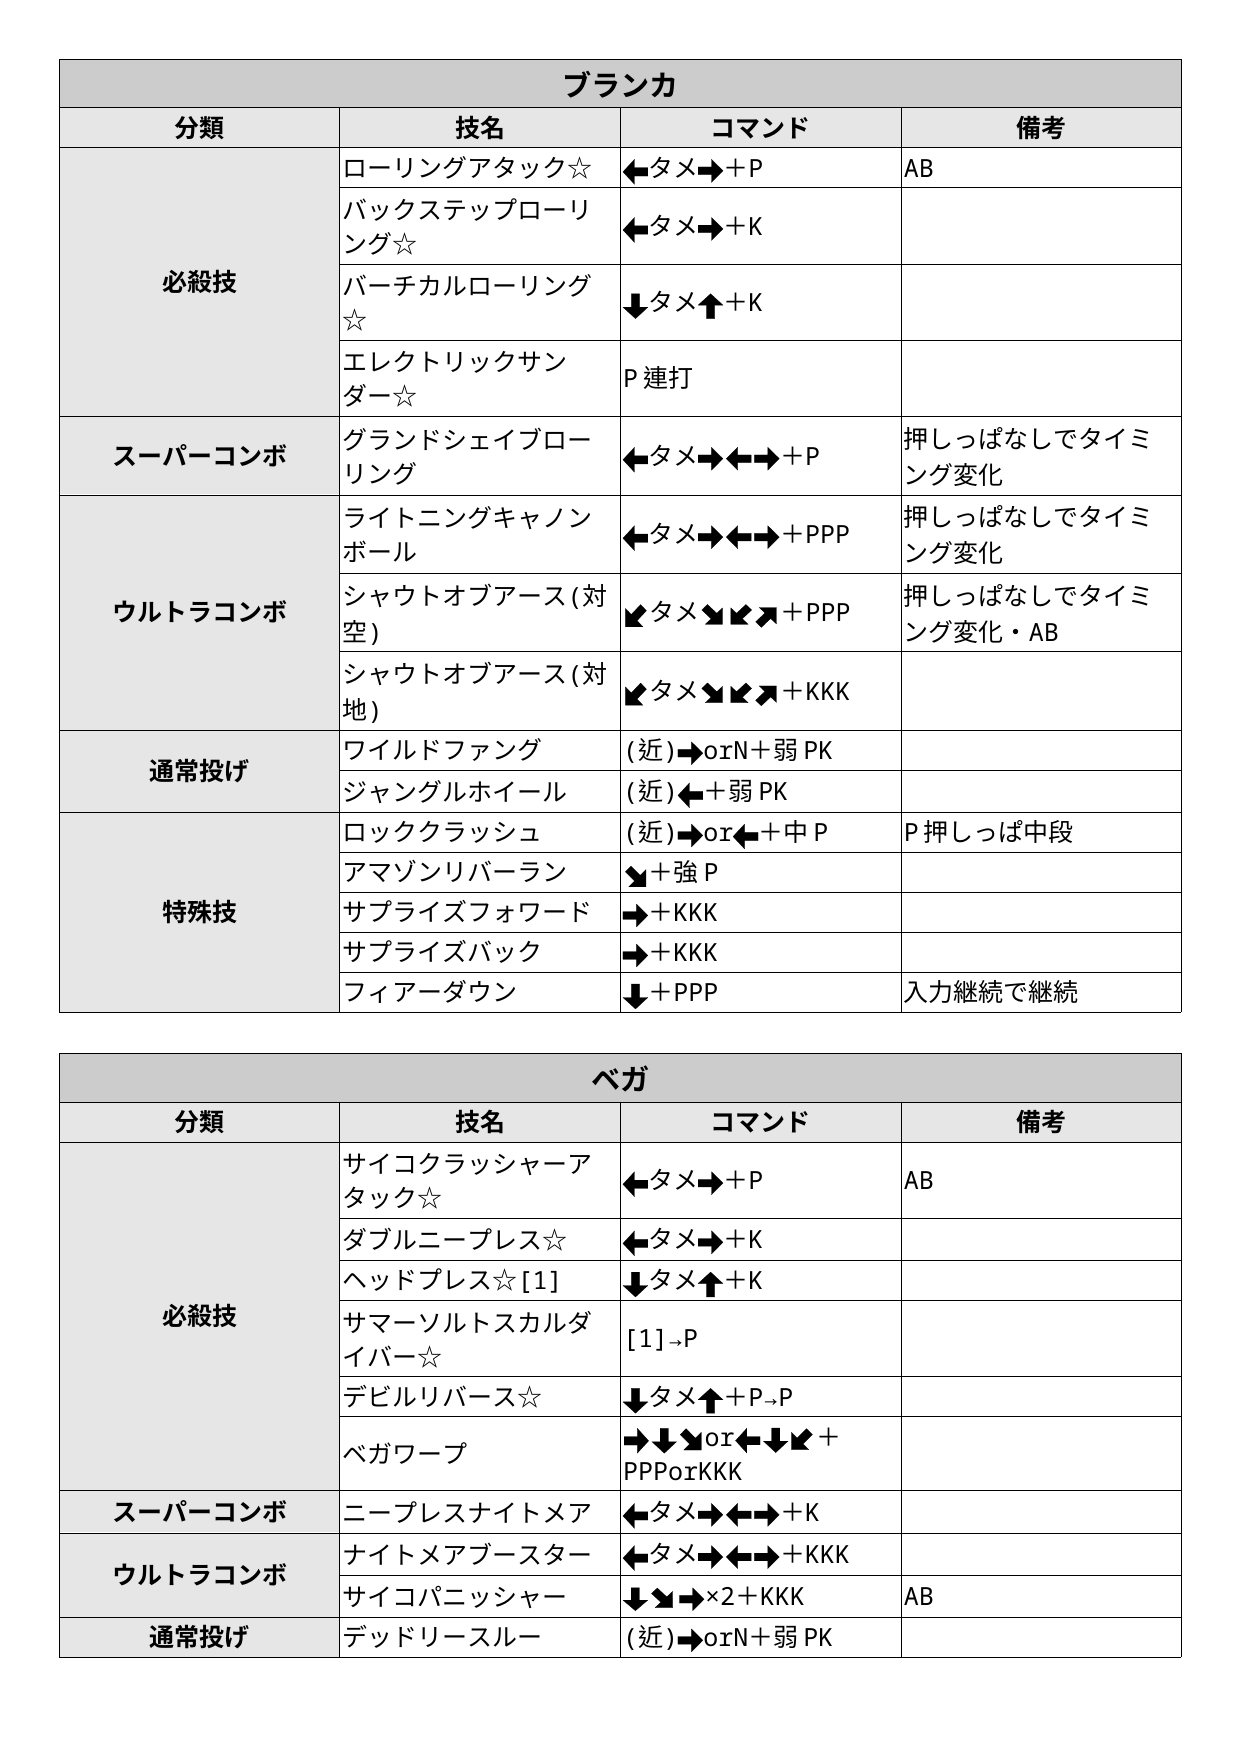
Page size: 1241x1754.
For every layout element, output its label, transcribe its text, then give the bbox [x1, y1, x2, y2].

table_cell タメ＋PPP [621, 574, 901, 651]
table_cell ワイルドファング [340, 731, 620, 770]
table_cell シャウトオブアース(対地) [340, 652, 620, 730]
table_cell or＋PPPorKKK [621, 1417, 901, 1490]
table_cell サイコパニッシャー [340, 1576, 620, 1617]
table_cell 備考 [902, 108, 1181, 147]
table_cell ウルトラコンボ [60, 1534, 339, 1617]
table_cell サマーソルトスカルダイバー☆ [340, 1301, 620, 1376]
table_cell AB [902, 1143, 1181, 1218]
table_cell ×2＋KKK [621, 1576, 901, 1617]
table_cell タメ＋P→P [621, 1377, 901, 1416]
table_cell ロッククラッシュ [340, 813, 620, 852]
table_cell P連打 [621, 341, 901, 416]
table_cell [902, 1618, 1181, 1657]
table_cell [902, 771, 1181, 812]
table_cell [902, 1261, 1181, 1300]
table_cell AB [902, 148, 1181, 187]
table_cell 押しっぱなしでタイミング変化 [902, 496, 1181, 573]
table_cell [902, 933, 1181, 972]
table_cell ベガワープ [340, 1417, 620, 1490]
table_cell [902, 1219, 1181, 1260]
table_cell タメ＋K [621, 265, 901, 340]
table_cell タメ＋P [621, 1143, 901, 1218]
table_cell 押しっぱなしでタイミング変化・AB [902, 574, 1181, 651]
table_cell 必殺技 [60, 148, 339, 416]
table_cell [902, 1417, 1181, 1490]
table_cell [902, 188, 1181, 263]
table_cell サイコクラッシャーアタック☆ [340, 1143, 620, 1218]
table_cell スーパーコンボ [60, 417, 339, 494]
table_cell 入力継続で継続 [902, 973, 1181, 1012]
table_cell コマンド [621, 108, 901, 147]
table_cell タメ＋KKK [621, 1534, 901, 1575]
table_cell 分類 [60, 108, 339, 147]
table_cell ＋KKK [621, 933, 901, 972]
table_cell ＋KKK [621, 893, 901, 932]
table_cell タメ＋PPP [621, 496, 901, 573]
table_cell ヘッドプレス☆[1] [340, 1261, 620, 1300]
table_cell [902, 652, 1181, 730]
table_cell サプライズフォワード [340, 893, 620, 932]
table_cell デッドリースルー [340, 1618, 620, 1657]
table_cell コマンド [621, 1103, 901, 1142]
table_cell [902, 1534, 1181, 1575]
table_cell [902, 853, 1181, 892]
table_cell ニープレスナイトメア [340, 1491, 620, 1532]
table_cell ナイトメアブースター [340, 1534, 620, 1575]
table_cell タメ＋KKK [621, 652, 901, 730]
table_cell [902, 731, 1181, 770]
table_cell フィアーダウン [340, 973, 620, 1012]
table_cell P押しっぱ中段 [902, 813, 1181, 852]
table_cell ローリングアタック☆ [340, 148, 620, 187]
table_cell 技名 [340, 1103, 620, 1142]
table_cell [902, 1491, 1181, 1532]
table_cell タメ＋K [621, 1219, 901, 1260]
table_cell AB [902, 1576, 1181, 1617]
table_cell タメ＋P [621, 417, 901, 494]
table_cell ダブルニープレス☆ [340, 1219, 620, 1260]
table_cell 技名 [340, 108, 620, 147]
table_cell [1]→P [621, 1301, 901, 1376]
table_cell 必殺技 [60, 1143, 339, 1490]
table_cell 特殊技 [60, 813, 339, 1012]
table_cell [902, 265, 1181, 340]
table_cell タメ＋K [621, 1491, 901, 1532]
table_cell デビルリバース☆ [340, 1377, 620, 1416]
table_cell タメ＋K [621, 188, 901, 263]
table_cell [902, 341, 1181, 416]
table_cell エレクトリックサンダー☆ [340, 341, 620, 416]
table_cell ジャングルホイール [340, 771, 620, 812]
table_header ブランカ [60, 60, 1181, 107]
table_cell 押しっぱなしでタイミング変化 [902, 417, 1181, 494]
table_cell (近)or＋中P [621, 813, 901, 852]
table_cell 備考 [902, 1103, 1181, 1142]
table_cell バックステップローリング☆ [340, 188, 620, 263]
table_cell 通常投げ [60, 731, 339, 812]
table_cell アマゾンリバーラン [340, 853, 620, 892]
table_cell ライトニングキャノンボール [340, 496, 620, 573]
table_cell スーパーコンボ [60, 1491, 339, 1532]
table_header ベガ [60, 1054, 1181, 1102]
table_cell [902, 1377, 1181, 1416]
table_cell [902, 1301, 1181, 1376]
table_cell 分類 [60, 1103, 339, 1142]
table_cell (近)orN＋弱PK [621, 1618, 901, 1657]
table_cell ＋強P [621, 853, 901, 892]
table_cell シャウトオブアース(対空) [340, 574, 620, 651]
table_cell サプライズバック [340, 933, 620, 972]
table_cell [902, 893, 1181, 932]
table_cell ＋PPP [621, 973, 901, 1012]
table_cell ウルトラコンボ [60, 496, 339, 730]
table_cell タメ＋P [621, 148, 901, 187]
table_cell (近)orN＋弱PK [621, 731, 901, 770]
table_cell バーチカルローリング☆ [340, 265, 620, 340]
table_cell 通常投げ [60, 1618, 339, 1657]
table_cell (近)＋弱PK [621, 771, 901, 812]
table_cell グランドシェイブローリング [340, 417, 620, 494]
table_cell タメ＋K [621, 1261, 901, 1300]
